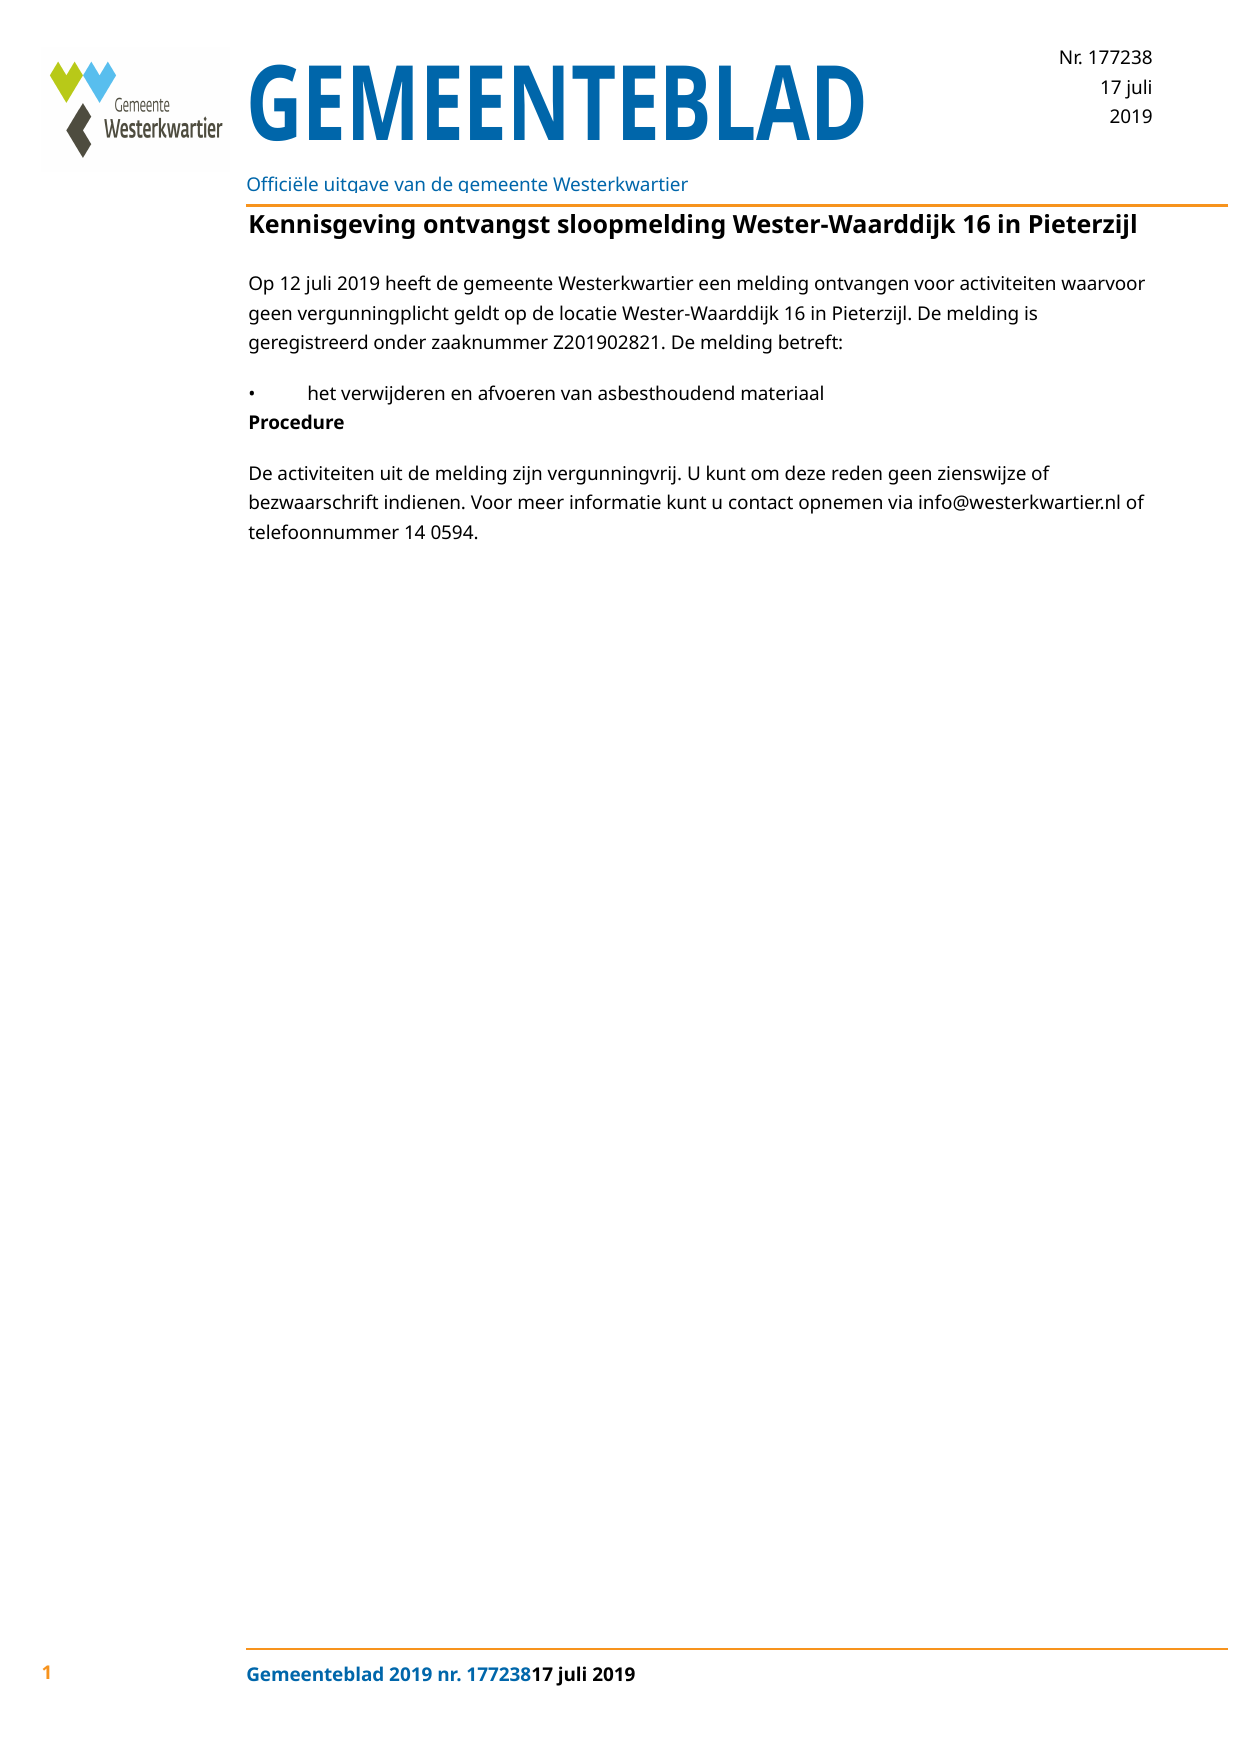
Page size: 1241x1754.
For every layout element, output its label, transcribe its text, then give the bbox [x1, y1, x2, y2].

list het verwijderen en afvoeren van asbesthoudend materiaal [248, 380, 1152, 406]
text Procedure [248, 409, 1152, 435]
picture [41, 47, 231, 172]
text De activiteiten uit de melding zijn vergunningvrij. U kunt om deze reden geen zienswijze of bezwaarschrift indienen. Voor meer informatie kunt u contact opnemen via info@westerkwartier.nl of telefoonnummer 14 0594. [248, 460, 1152, 545]
text Op 12 juli 2019 heeft de gemeente Westerkwartier een melding ontvangen voor activiteiten waarvoor geen vergunningplicht geldt op de locatie Wester-Waarddijk 16 in Pieterzijl. De melding is geregistreerd onder zaaknummer Z201902821. De melding betreft: [248, 270, 1152, 355]
text Kennisgeving ontvangst sloopmelding Wester-Waarddijk 16 in Pieterzijl [248, 207, 1152, 241]
